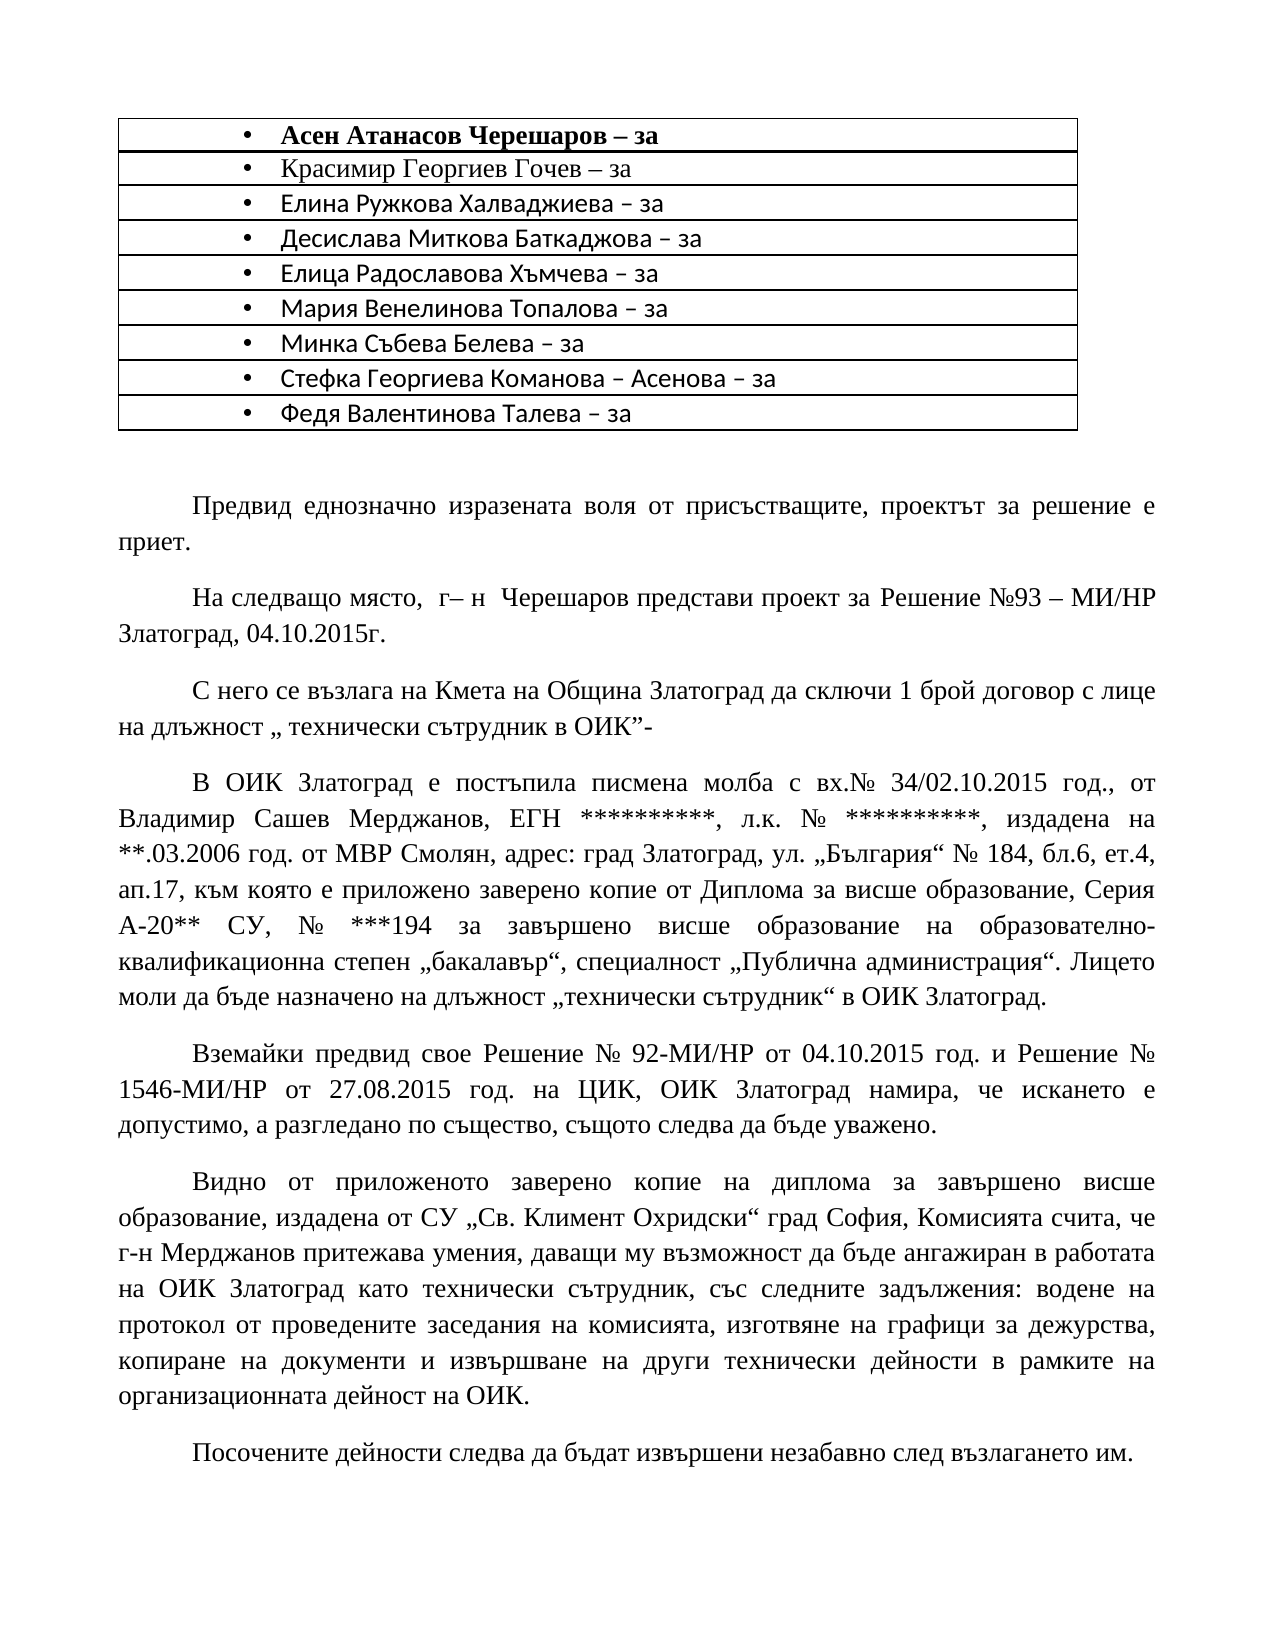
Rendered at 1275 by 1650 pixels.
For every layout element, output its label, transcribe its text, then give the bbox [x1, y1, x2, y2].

table_cell Елица Радославова Хъмчева – за [119, 256, 1077, 289]
table_cell Красимир Георгиев Гочев – за [119, 153, 1077, 184]
text Вземайки предвид свое Решение № 92-МИ/НР от 04.10.2015 год. и Решение № 1546-МИ/НР от 27.08.2015 год. на ЦИК, ОИК Златоград намира, че искането е допустимо, а разгледано по същество, същото следва да бъде уважено. [118, 1037, 1157, 1140]
table_header Асен Атанасов Черешаров – за [119, 119, 1077, 150]
text С него се възлага на Кмета на Община Златоград да сключи 1 брой договор с лице на длъжност „ технически сътрудник в ОИК”- [118, 674, 1157, 741]
table_cell Елина Ружкова Халваджиева – за [119, 186, 1077, 219]
text Посочените дейности следва да бъдат извършени незабавно след възлагането им. [118, 1436, 1157, 1467]
table_cell Стефка Георгиева Команова – Асенова – за [119, 361, 1077, 394]
table_cell Федя Валентинова Талева – за [119, 396, 1077, 429]
table_cell Мария Венелинова Топалова – за [119, 291, 1077, 324]
text Предвид еднозначно изразената воля от присъстващите, проектът за решение е приет. [118, 489, 1157, 556]
text В ОИК Златоград е постъпила писмена молба с вх.№ 34/02.10.2015 год., от Владимир Сашев Мерджанов, ЕГН **********, л.к. № **********, издадена на **.03.2006 год. от МВР Смолян, адрес: град Златоград, ул. „България“ № 184, бл.6, ет.4, ап.17, към която е приложено заверено копие от Диплома за висше образование, Серия А-20** СУ, № ***194 за завършено висше образование на образователно-квалификационна степен „бакалавър“, специалност „Публична администрация“. Лицето моли да бъде назначено на длъжност „технически сътрудник“ в ОИК Златоград. [118, 766, 1157, 1012]
table_cell Десислава Миткова Баткаджова – за [119, 221, 1077, 254]
text На следващо място, г– н Черешаров представи проект за Решение №93 – МИ/НР Златоград, 04.10.2015г. [118, 582, 1157, 648]
text Видно от приложеното заверено копие на диплома за завършено висше образование, издадена от СУ „Св. Климент Охридски“ град София, Комисията счита, че г-н Мерджанов притежава умения, даващи му възможност да бъде ангажиран в работата на ОИК Златоград като технически сътрудник, със следните задължения: водене на протокол от проведените заседания на комисията, изготвяне на графици за дежурства, копиране на документи и извършване на други технически дейности в рамките на организационната дейност на ОИК. [118, 1165, 1157, 1411]
table_cell Минка Събева Белева – за [119, 326, 1077, 359]
